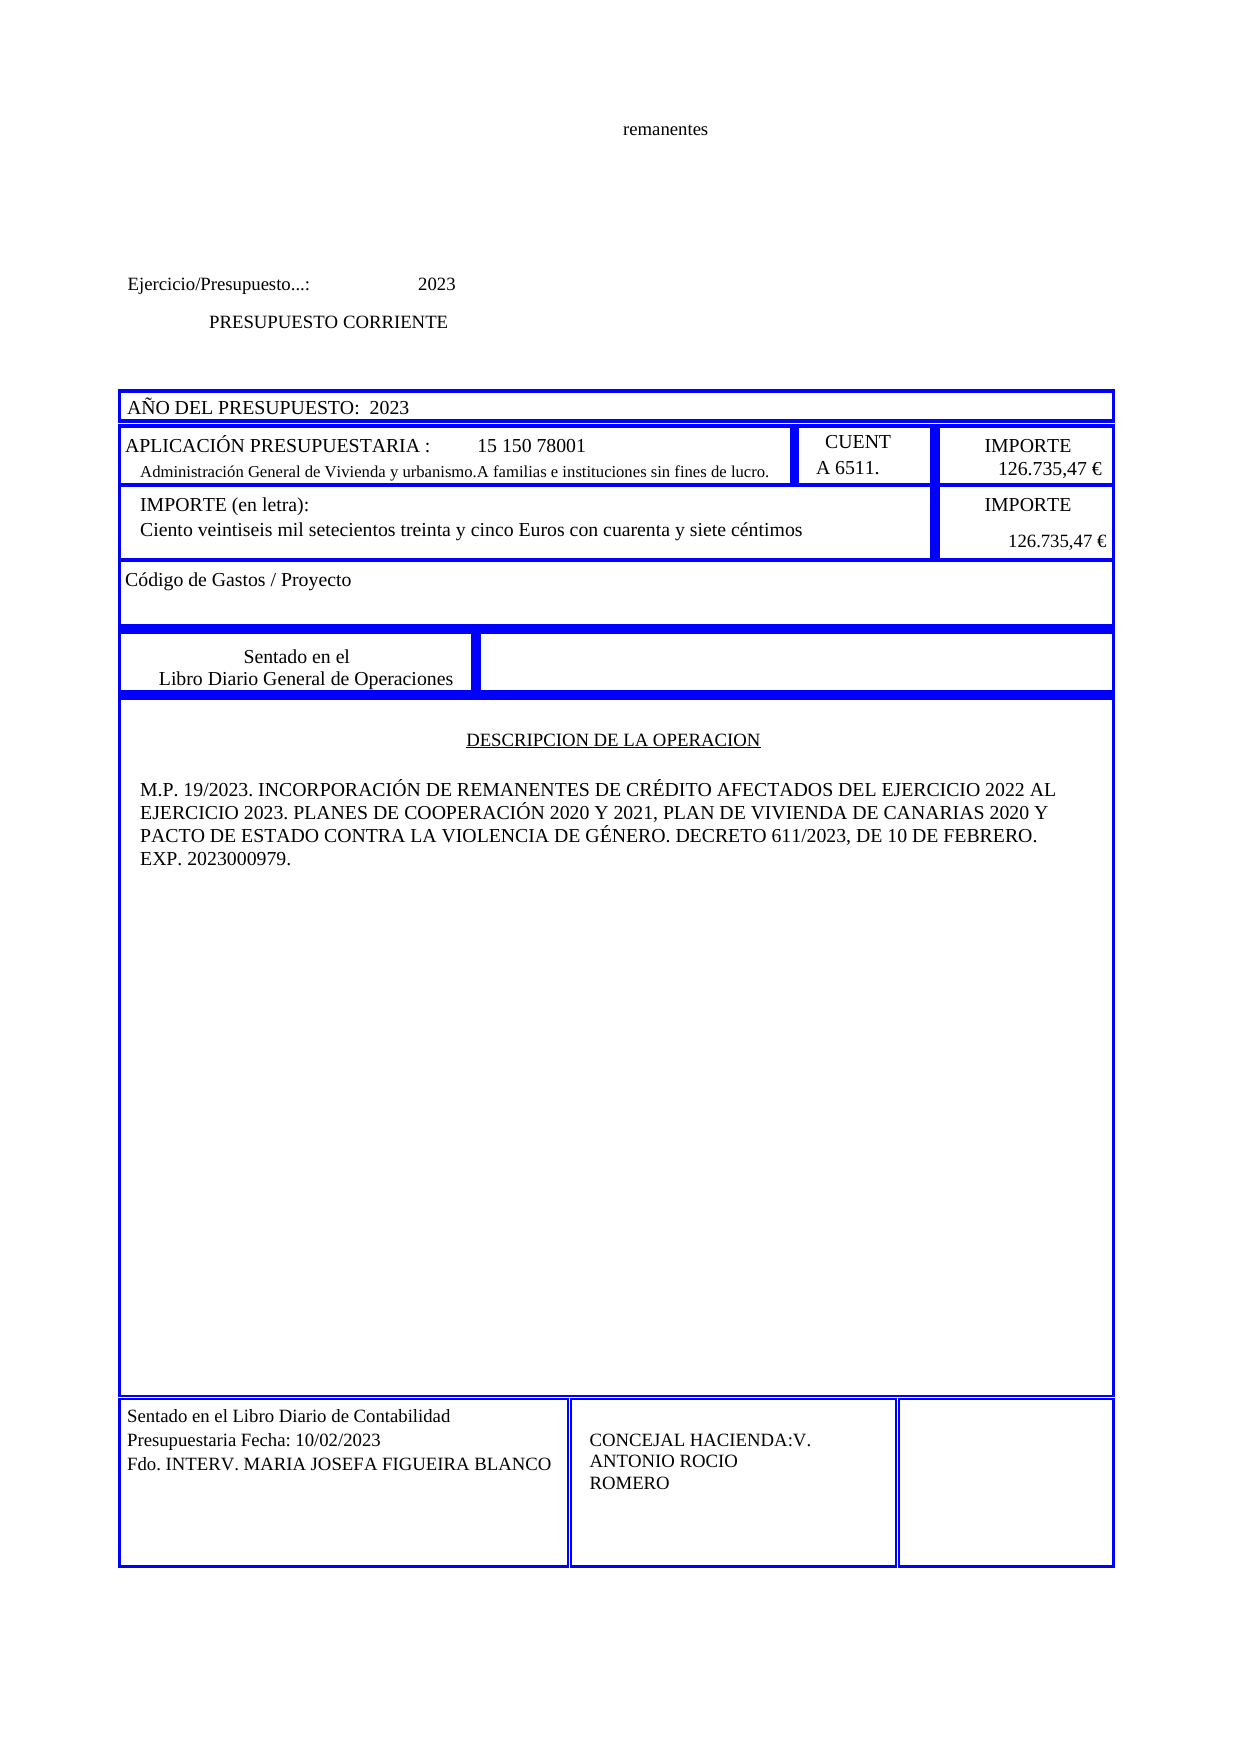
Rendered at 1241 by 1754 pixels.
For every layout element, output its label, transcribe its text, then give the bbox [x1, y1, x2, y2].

table_cell IMPORTE (en letra): Ciento veintiseis mil setecientos treinta y cinco Euros con cuarenta y siete céntimos [121, 487, 930, 558]
text remanentes [209, 118, 1122, 140]
table_cell [481, 634, 1112, 690]
table_cell IMPORTE 126.735,47 € [940, 428, 1112, 483]
table_cell APLICACIÓN PRESUPUESTARIA : 15 150 78001 Administración General de Vivienda y urbanismo.A familias e instituciones sin fines de lucro. [121, 428, 790, 483]
text PRESUPUESTO CORRIENTE [209, 311, 1122, 333]
table_cell IMPORTE 126.735,47 € [940, 487, 1112, 558]
text Ejercicio/Presupuesto...: 2023 [127, 273, 1122, 295]
table_cell Sentado en el Libro Diario de Contabilidad Presupuestaria Fecha: 10/02/2023 Fdo. INTERV. MARIA JOSEFA FIGUEIRA BLANCO [121, 1400, 567, 1565]
table_cell CUENTA 6511. [799, 428, 930, 483]
table_cell CONCEJAL HACIENDA:V. ANTONIO ROCIO ROMERO [572, 1400, 895, 1565]
table_cell [900, 1400, 1112, 1565]
table_cell Código de Gastos / Proyecto [121, 562, 1112, 624]
table_cell Sentado en el Libro Diario General de Operaciones [121, 634, 471, 690]
table_header AÑO DEL PRESUPUESTO: 2023 [121, 393, 1112, 419]
table_cell DESCRIPCION DE LA OPERACION M.P. 19/2023. INCORPORACIÓN DE REMANENTES DE CRÉDITO AFECTADOS DEL EJERCICIO 2022 AL EJERCICIO 2023. PLANES DE COOPERACIÓN 2020 Y 2021, PLAN DE VIVIENDA DE CANARIAS 2020 Y PACTO DE ESTADO CONTRA LA VIOLENCIA DE GÉNERO. DECRETO 611/2023, DE 10 DE FEBRERO. EXP. 2023000979. [121, 700, 1112, 1395]
